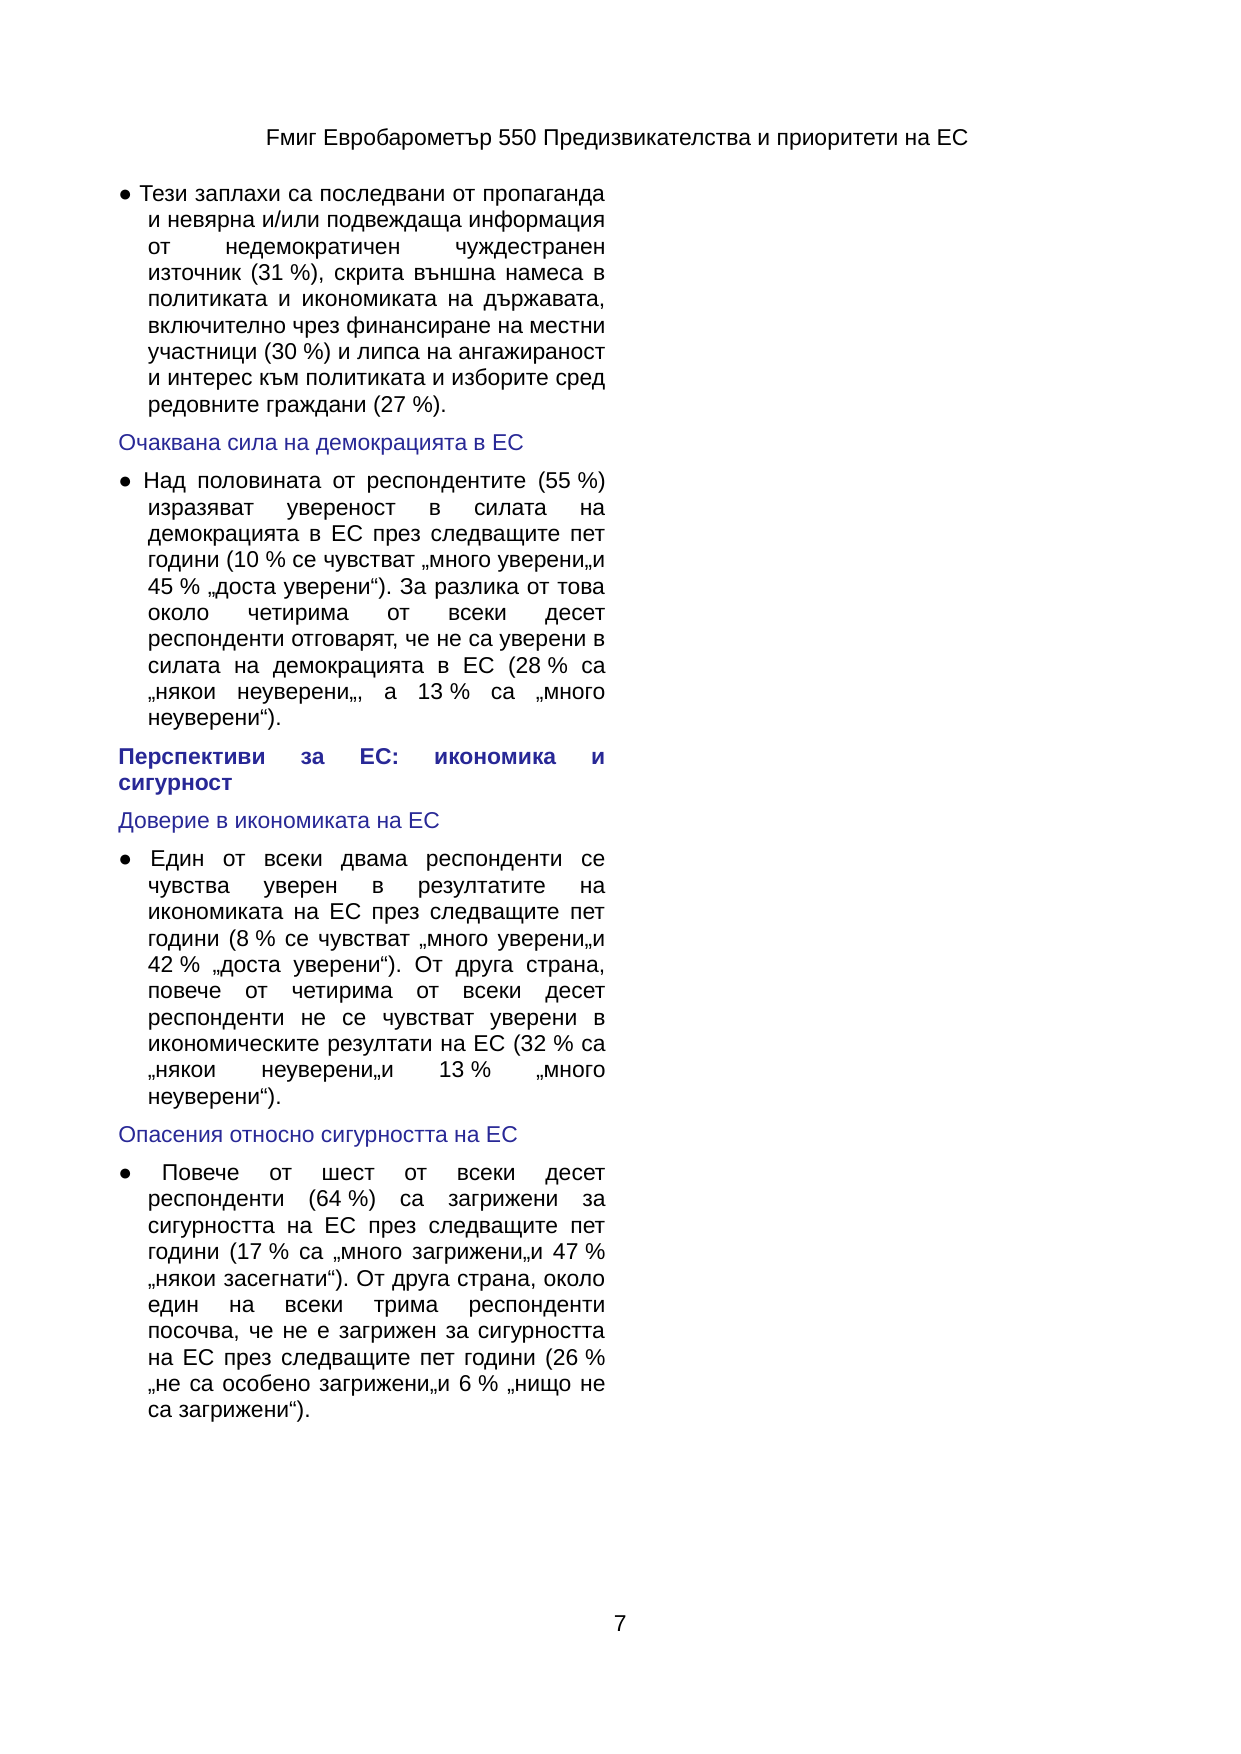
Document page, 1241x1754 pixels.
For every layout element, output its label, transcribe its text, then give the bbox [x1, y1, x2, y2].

text ● Един от всеки двама респонденти се чувства уверен в резултатите на икономиката на ЕС през следващите пет години (8 % се чувстват „много уверени„и 42 % „доста уверени“). От друга страна, повече от четирима от всеки десет респонденти не се чувстват уверени в икономическите резултати на ЕС (32 % са „някои неуверени„и 13 % „много неуверени“). [118, 845, 605, 1109]
text ● Повече от шест от всеки десет респонденти (64 %) са загрижени за сигурността на ЕС през следващите пет години (17 % са „много загрижени„и 47 % „някои засегнати“). От друга страна, около един на всеки трима респонденти посочва, че не е загрижен за сигурността на ЕС през следващите пет години (26 % „не са особено загрижени„и 6 % „нищо не са загрижени“). [118, 1159, 605, 1423]
text Опасения относно сигурността на ЕС [118, 1121, 605, 1147]
text Доверие в икономиката на ЕС [118, 807, 605, 833]
text Перспективи за ЕС: икономика и сигурност [118, 743, 605, 795]
text ● Тези заплахи са последвани от пропаганда и невярна и/или подвеждаща информация от недемократичен чуждестранен източник (31 %), скрита външна намеса в политиката и икономиката на държавата, включително чрез финансиране на местни участници (30 %) и липса на ангажираност и интерес към политиката и изборите сред редовните граждани (27 %). [118, 180, 605, 417]
text ● Над половината от респондентите (55 %) изразяват увереност в силата на демокрацията в ЕС през следващите пет години (10 % се чувстват „много уверени„и 45 % „доста уверени“). За разлика от това около четирима от всеки десет респонденти отговарят, че не са уверени в силата на демокрацията в ЕС (28 % са „някои неуверени„, а 13 % са „много неуверени“). [118, 467, 605, 731]
text Очаквана сила на демокрацията в ЕС [118, 429, 605, 455]
